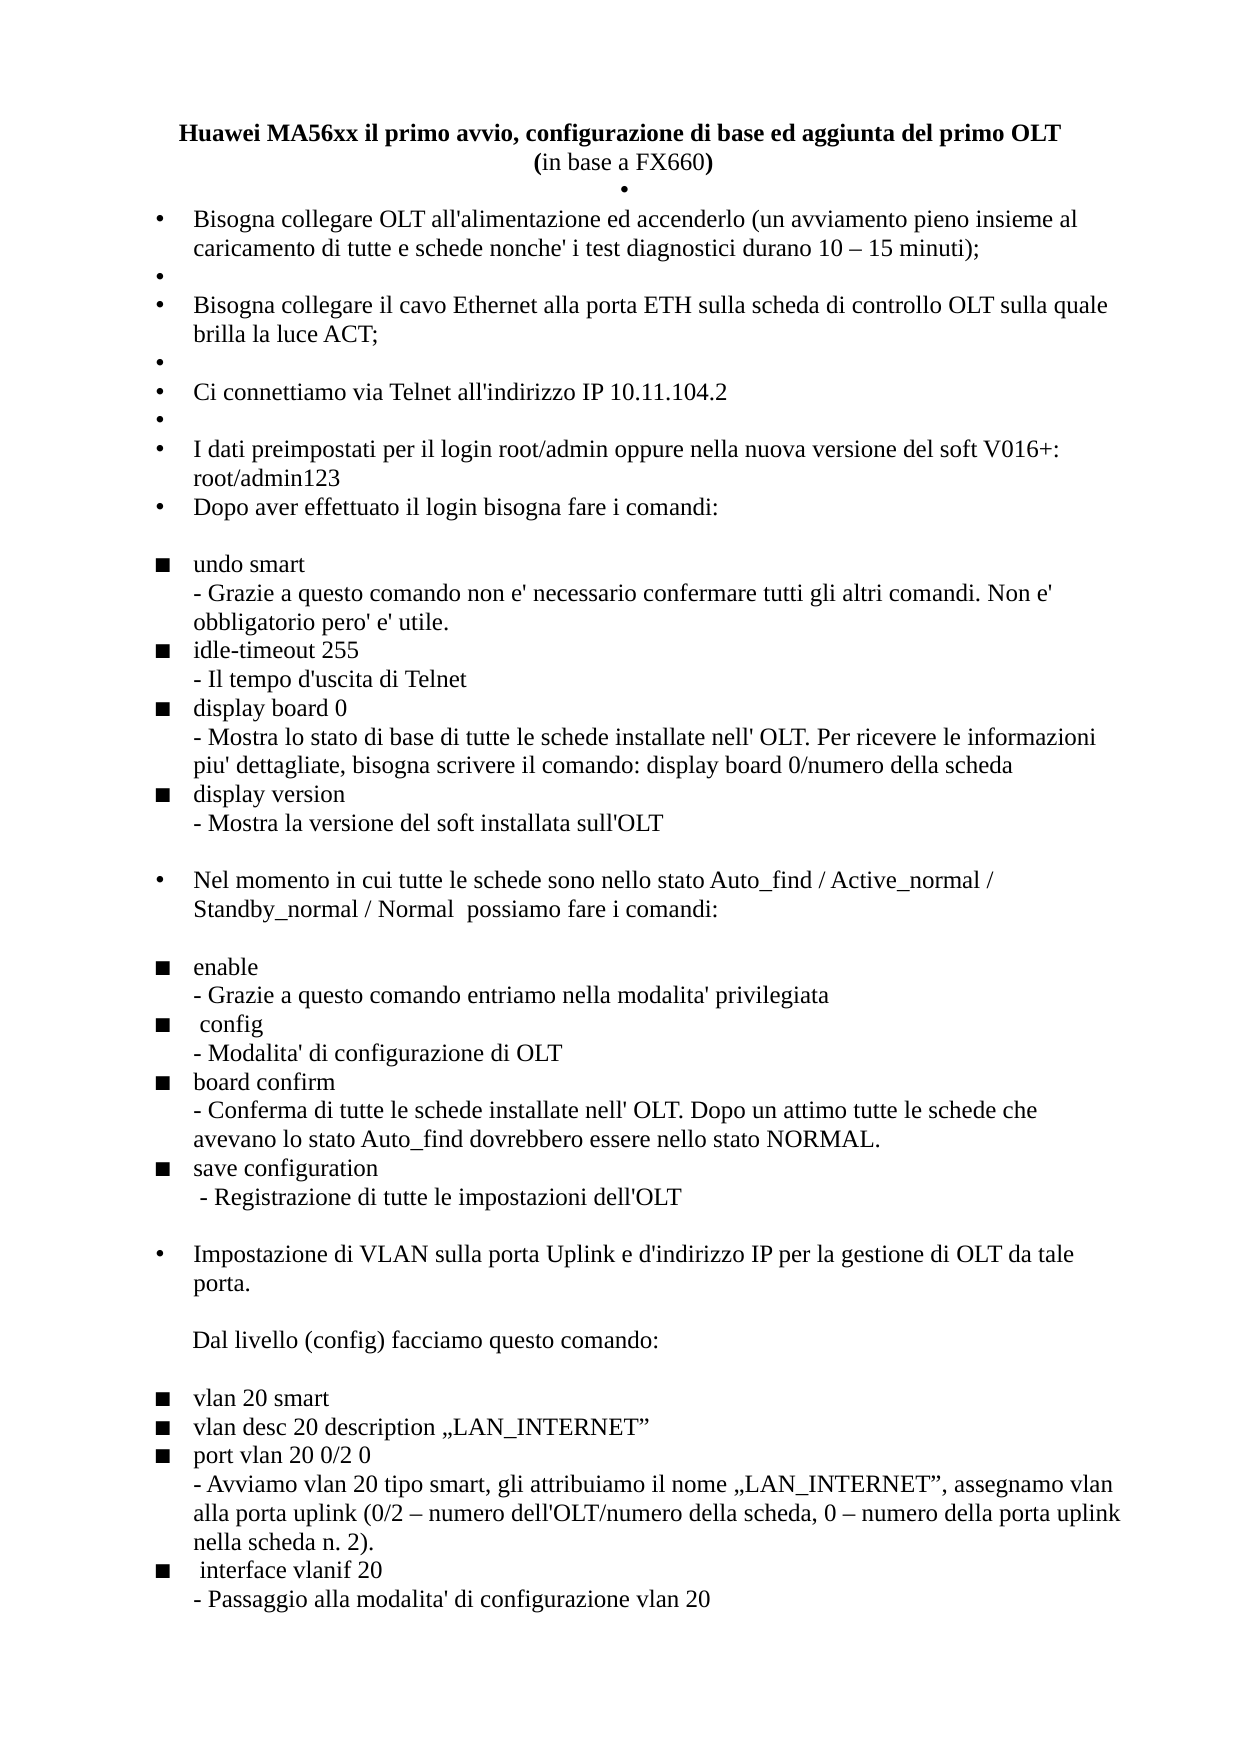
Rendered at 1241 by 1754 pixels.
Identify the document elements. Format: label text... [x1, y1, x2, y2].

list board confirm [156, 1067, 1122, 1096]
list save configuration [156, 1153, 1122, 1182]
list Ci connettiamo via Telnet all'indirizzo IP 10.11.104.2 [156, 377, 1122, 406]
list interface vlanif 20 [156, 1556, 1122, 1584]
list - Mostra la versione del soft installata sull'OLT [156, 808, 1122, 837]
list Nel momento in cui tutte le schede sono nello stato Auto_find / Active_normal / Standby_normal / Normal possiamo fare i comandi: [156, 866, 1122, 923]
list - Mostra lo stato di base di tutte le schede installate nell' OLT. Per ricevere le informazioni piu' dettagliate, bisogna scrivere il comando: display board 0/numero della scheda [156, 722, 1122, 779]
list enable [156, 952, 1122, 981]
list vlan 20 smart [156, 1383, 1122, 1412]
list - Conferma di tutte le schede installate nell' OLT. Dopo un attimo tutte le schede che avevano lo stato Auto_find dovrebbero essere nello stato NORMAL. [156, 1096, 1122, 1153]
list config [156, 1009, 1122, 1038]
list Bisogna collegare il cavo Ethernet alla porta ETH sulla scheda di controllo OLT sulla quale brilla la luce ACT; [156, 291, 1122, 348]
list idle-timeout 255 [156, 636, 1122, 664]
list Bisogna collegare OLT all'alimentazione ed accenderlo (un avviamento pieno insieme al caricamento di tutte e schede nonche' i test diagnostici durano 10 – 15 minuti); [156, 204, 1122, 262]
list - Modalita' di configurazione di OLT [156, 1038, 1122, 1067]
list vlan desc 20 description „LAN_INTERNET” [156, 1412, 1122, 1441]
list - Grazie a questo comando entriamo nella modalita' privilegiata [156, 981, 1122, 1009]
list Impostazione di VLAN sulla porta Uplink e d'indirizzo IP per la gestione di OLT da tale porta. [156, 1239, 1122, 1297]
list display board 0 [156, 693, 1122, 722]
list display version [156, 779, 1122, 808]
text (in base a FX660) [118, 147, 1122, 176]
list - Grazie a questo comando non e' necessario confermare tutti gli altri comandi. Non e' obbligatorio pero' e' utile. [156, 578, 1122, 636]
list port vlan 20 0/2 0 [156, 1441, 1122, 1469]
list undo smart [156, 549, 1122, 578]
list - Registrazione di tutte le impostazioni dell'OLT [156, 1182, 1122, 1211]
list - Avviamo vlan 20 tipo smart, gli attribuiamo il nome „LAN_INTERNET”, assegnamo vlan alla porta uplink (0/2 – numero dell'OLT/numero della scheda, 0 – numero della porta uplink nella scheda n. 2). [156, 1469, 1122, 1556]
list - Passaggio alla modalita' di configurazione vlan 20 [156, 1584, 1122, 1613]
list I dati preimpostati per il login root/admin oppure nella nuova versione del soft V016+: root/admin123 [156, 434, 1122, 492]
text Dal livello (config) facciamo questo comando: [118, 1326, 1122, 1354]
list - Il tempo d'uscita di Telnet [156, 664, 1122, 693]
text Huawei MA56xx il primo avvio, configurazione di base ed aggiunta del primo OLT [118, 118, 1122, 147]
list Dopo aver effettuato il login bisogna fare i comandi: [156, 492, 1122, 521]
